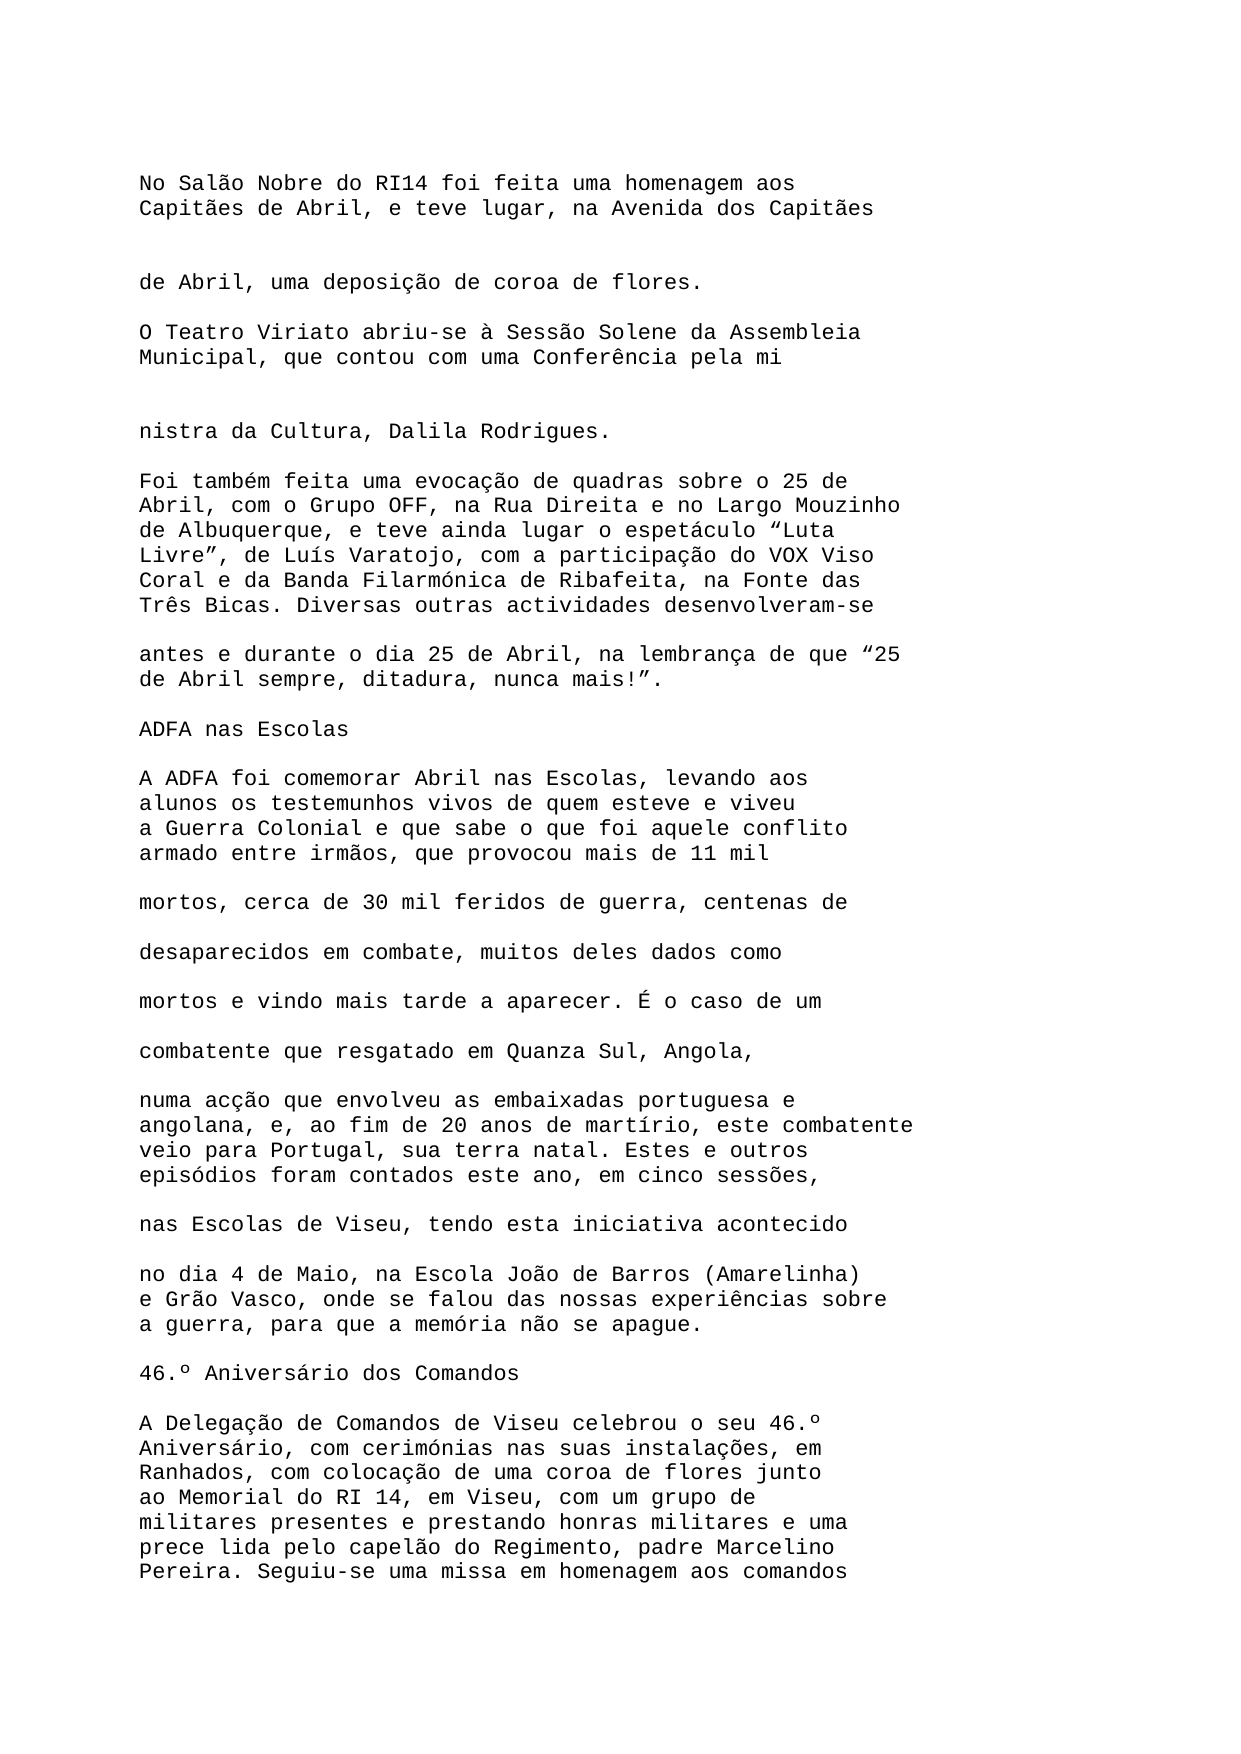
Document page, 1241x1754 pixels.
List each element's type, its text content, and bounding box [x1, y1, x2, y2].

text angolana, e, ao fim de 20 anos de martírio, este combatente [139, 1114, 1101, 1139]
text a Guerra Colonial e que sabe o que foi aquele conflito [139, 817, 1101, 842]
text A ADFA foi comemorar Abril nas Escolas, levando aos [139, 767, 1101, 792]
text Livre”, de Luís Varatojo, com a participação do VOX Viso [139, 544, 1101, 569]
text ao Memorial do RI 14, em Viseu, com um grupo de [139, 1486, 1101, 1511]
text Coral e da Banda Filarmónica de Ribafeita, na Fonte das [139, 569, 1101, 594]
text alunos os testemunhos vivos de quem esteve e viveu [139, 792, 1101, 817]
text e Grão Vasco, onde se falou das nossas experiências sobre [139, 1288, 1101, 1313]
text mortos e vindo mais tarde a aparecer. É o caso de um [139, 991, 1101, 1015]
text de Abril sempre, ditadura, nunca mais!”. [139, 668, 1101, 693]
text Pereira. Seguiu-se uma missa em homenagem aos comandos [139, 1561, 1101, 1586]
text mortos, cerca de 30 mil feridos de guerra, centenas de [139, 891, 1101, 916]
text militares presentes e prestando honras militares e uma [139, 1511, 1101, 1536]
text Aniversário, com cerimónias nas suas instalações, em [139, 1437, 1101, 1462]
text Três Bicas. Diversas outras actividades desenvolveram-se [139, 594, 1101, 619]
text No Salão Nobre do RI14 foi feita uma homenagem aos [139, 172, 1101, 197]
text episódios foram contados este ano, em cinco sessões, [139, 1164, 1101, 1189]
text Foi também feita uma evocação de quadras sobre o 25 de [139, 470, 1101, 495]
text Municipal, que contou com uma Conferência pela mi [139, 346, 1101, 371]
text A Delegação de Comandos de Viseu celebrou o seu 46.º [139, 1412, 1101, 1437]
text ADFA nas Escolas [139, 718, 1101, 743]
text numa acção que envolveu as embaixadas portuguesa e [139, 1090, 1101, 1114]
text desaparecidos em combate, muitos deles dados como [139, 941, 1101, 966]
text veio para Portugal, sua terra natal. Estes e outros [139, 1139, 1101, 1164]
text 46.º Aniversário dos Comandos [139, 1362, 1101, 1387]
text no dia 4 de Maio, na Escola João de Barros (Amarelinha) [139, 1263, 1101, 1288]
text antes e durante o dia 25 de Abril, na lembrança de que “25 [139, 643, 1101, 668]
text combatente que resgatado em Quanza Sul, Angola, [139, 1040, 1101, 1065]
text nistra da Cultura, Dalila Rodrigues. [139, 420, 1101, 445]
text de Albuquerque, e teve ainda lugar o espetáculo “Luta [139, 519, 1101, 544]
text armado entre irmãos, que provocou mais de 11 mil [139, 842, 1101, 867]
text O Teatro Viriato abriu-se à Sessão Solene da Assembleia [139, 321, 1101, 346]
text Capitães de Abril, e teve lugar, na Avenida dos Capitães [139, 197, 1101, 222]
text de Abril, uma deposição de coroa de flores. [139, 272, 1101, 296]
text Abril, com o Grupo OFF, na Rua Direita e no Largo Mouzinho [139, 495, 1101, 519]
text nas Escolas de Viseu, tendo esta iniciativa acontecido [139, 1214, 1101, 1238]
text prece lida pelo capelão do Regimento, padre Marcelino [139, 1536, 1101, 1561]
text Ranhados, com colocação de uma coroa de flores junto [139, 1462, 1101, 1486]
text a guerra, para que a memória não se apague. [139, 1313, 1101, 1338]
